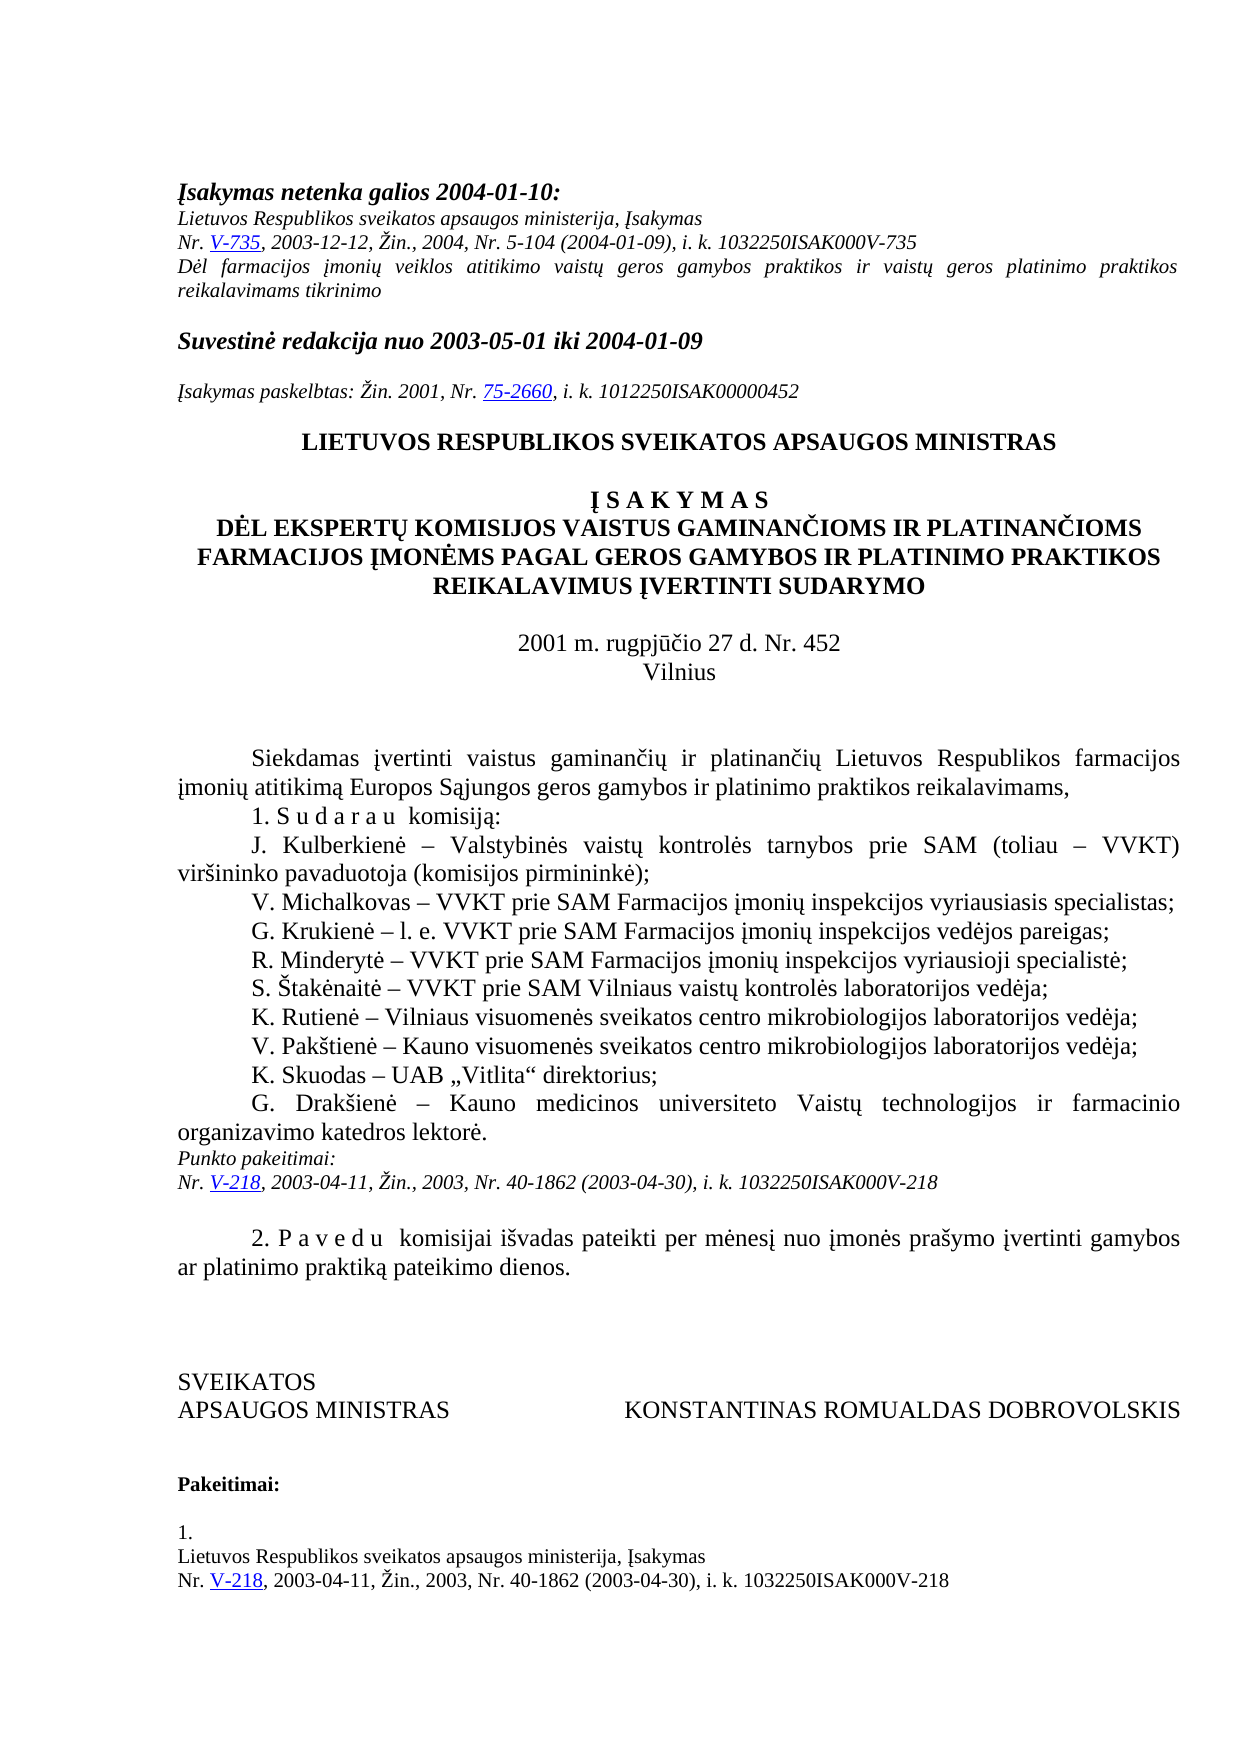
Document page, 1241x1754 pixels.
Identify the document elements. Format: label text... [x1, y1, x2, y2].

text Įsakymas netenka galios 2004-01-10: [177, 177, 1181, 206]
text K. Rutienė – Vilniaus visuomenės sveikatos centro mikrobiologijos laboratorijos vedėja; [177, 1002, 1181, 1031]
text Sveikatos [177, 1367, 1181, 1395]
text apsaugos MINISTRAS KONSTANTINAS ROMUALDAS DOBROVOLSKIS [177, 1395, 1181, 1424]
text Nr. V-218, 2003-04-11, Žin., 2003, Nr. 40-1862 (2003-04-30), i. k. 1032250ISAK000V-218 [177, 1568, 1181, 1592]
text S. Štakėnaitė – VVKT prie SAM Vilniaus vaistų kontrolės laboratorijos vedėja; [177, 973, 1181, 1002]
text G. Krukienė – l. e. VVKT prie SAM Farmacijos įmonių inspekcijos vedėjos pareigas; [177, 916, 1181, 945]
text LIETUVOS RESPUBLIKOS SVEIKATOS APSAUGOS MINISTRAS [177, 427, 1181, 456]
text Vilnius [177, 657, 1181, 686]
text V. Pakštienė – Kauno visuomenės sveikatos centro mikrobiologijos laboratorijos vedėja; [177, 1031, 1181, 1060]
text R. Minderytė – VVKT prie SAM Farmacijos įmonių inspekcijos vyriausioji specialistė; [177, 945, 1181, 973]
text 2. Pavedu komisijai išvadas pateikti per mėnesį nuo įmonės prašymo įvertinti gamybos ar platinimo praktiką pateikimo dienos. [177, 1223, 1181, 1280]
text Pakeitimai: [177, 1472, 1181, 1496]
text Suvestinė redakcija nuo 2003-05-01 iki 2004-01-09 [177, 326, 1181, 355]
text 1. [177, 1520, 1181, 1544]
text J. Kulberkienė – Valstybinės vaistų kontrolės tarnybos prie SAM (toliau – VVKT) viršininko pavaduotoja (komisijos pirmininkė); [177, 830, 1181, 887]
text V. Michalkovas – VVKT prie SAM Farmacijos įmonių inspekcijos vyriausiasis specialistas; [177, 887, 1181, 916]
text Lietuvos Respublikos sveikatos apsaugos ministerija, Įsakymas [177, 1544, 1181, 1568]
text G. Drakšienė – Kauno medicinos universiteto Vaistų technologijos ir farmacinio organizavimo katedros lektorė. [177, 1088, 1181, 1146]
text Siekdamas įvertinti vaistus gaminančių ir platinančių Lietuvos Respublikos farmacijos įmonių atitikimą Europos Sąjungos geros gamybos ir platinimo praktikos reikalavimams, [177, 743, 1181, 801]
text DĖL EKSPERTŲ KOMISIJOS VAISTUS GAMINANČIOMS IR PLATINANČIOMS FARMACIJOS ĮMONĖMS PAGAL GEROS GAMYBOS IR PLATINIMO PRAKTIKOS REIKALAVIMUS ĮVERTINTI SUDARYMO [177, 513, 1181, 600]
text Lietuvos Respublikos sveikatos apsaugos ministerija, Įsakymas [177, 206, 1181, 230]
text Įsakymas paskelbtas: Žin. 2001, Nr. 75-2660, i. k. 1012250ISAK00000452 [177, 379, 1181, 403]
text 2001 m. rugpjūčio 27 d. Nr. 452 [177, 628, 1181, 657]
text Punkto pakeitimai: [177, 1146, 1181, 1170]
text Į S A K Y M A S [177, 485, 1181, 513]
text Nr. V-735, 2003-12-12, Žin., 2004, Nr. 5-104 (2004-01-09), i. k. 1032250ISAK000V-735 [177, 230, 1181, 254]
text Dėl farmacijos įmonių veiklos atitikimo vaistų geros gamybos praktikos ir vaistų geros platinimo praktikos reikalavimams tikrinimo [177, 254, 1181, 302]
text Nr. V-218, 2003-04-11, Žin., 2003, Nr. 40-1862 (2003-04-30), i. k. 1032250ISAK000V-218 [177, 1170, 1181, 1194]
text 1. Sudarau komisiją: [177, 801, 1181, 830]
text K. Skuodas – UAB „Vitlita“ direktorius; [177, 1060, 1181, 1088]
